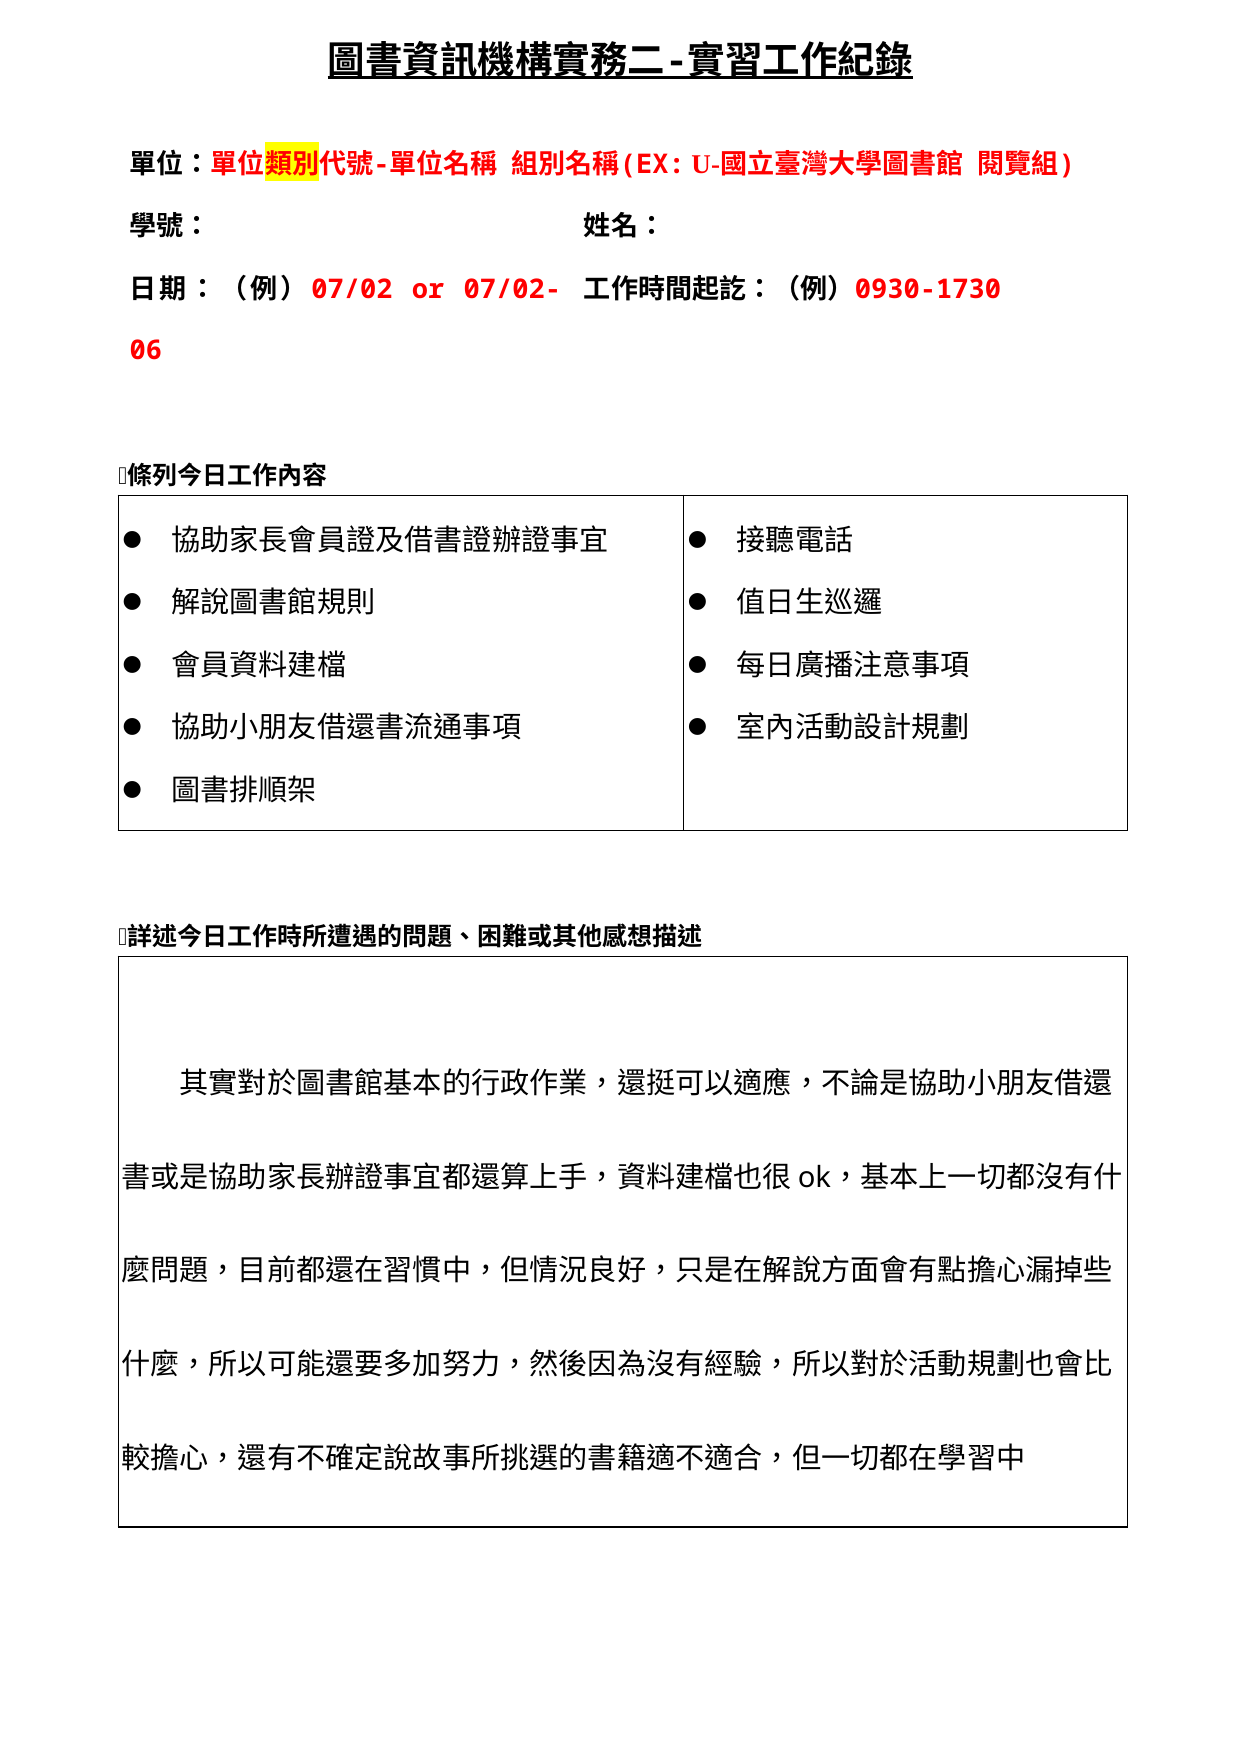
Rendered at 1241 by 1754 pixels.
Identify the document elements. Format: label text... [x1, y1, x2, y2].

table_header 其實對於圖書館基本的行政作業，還挺可以適應，不論是協助小朋友借還書或是協助家長辦證事宜都還算上手，資料建檔也很ok，基本上一切都沒有什麼問題，目前都還在習慣中，但情況良好，只是在解說方面會有點擔心漏掉些什麼，所以可能還要多加努力，然後因為沒有經驗，所以對於活動規劃也會比較擔心，還有不確定說故事所挑選的書籍適不適合，但一切都在學習中 [119, 957, 1127, 1526]
table_header 接聽電話 值日生巡邏 每日廣播注意事項 室內活動設計規劃 [684, 496, 1127, 829]
table_cell [118, 370, 455, 432]
table_cell [455, 370, 1128, 432]
text 詳述今日工作時所遭遇的問題、困難或其他感想描述 [118, 893, 1122, 956]
table_header 單位：單位類別代號-單位名稱 組別名稱(EX: U-國立臺灣大學圖書館 閱覽組) [118, 120, 1128, 182]
table_cell 學號： 日期：（例）07/02 or 07/02-06 [118, 182, 572, 369]
text 條列今日工作內容 [118, 432, 1122, 494]
table_cell 姓名： 工作時間起訖：（例）0930-1730 [573, 182, 1128, 369]
table_header 協助家長會員證及借書證辦證事宜 解說圖書館規則 會員資料建檔 協助小朋友借還書流通事項 圖書排順架 [119, 496, 683, 829]
